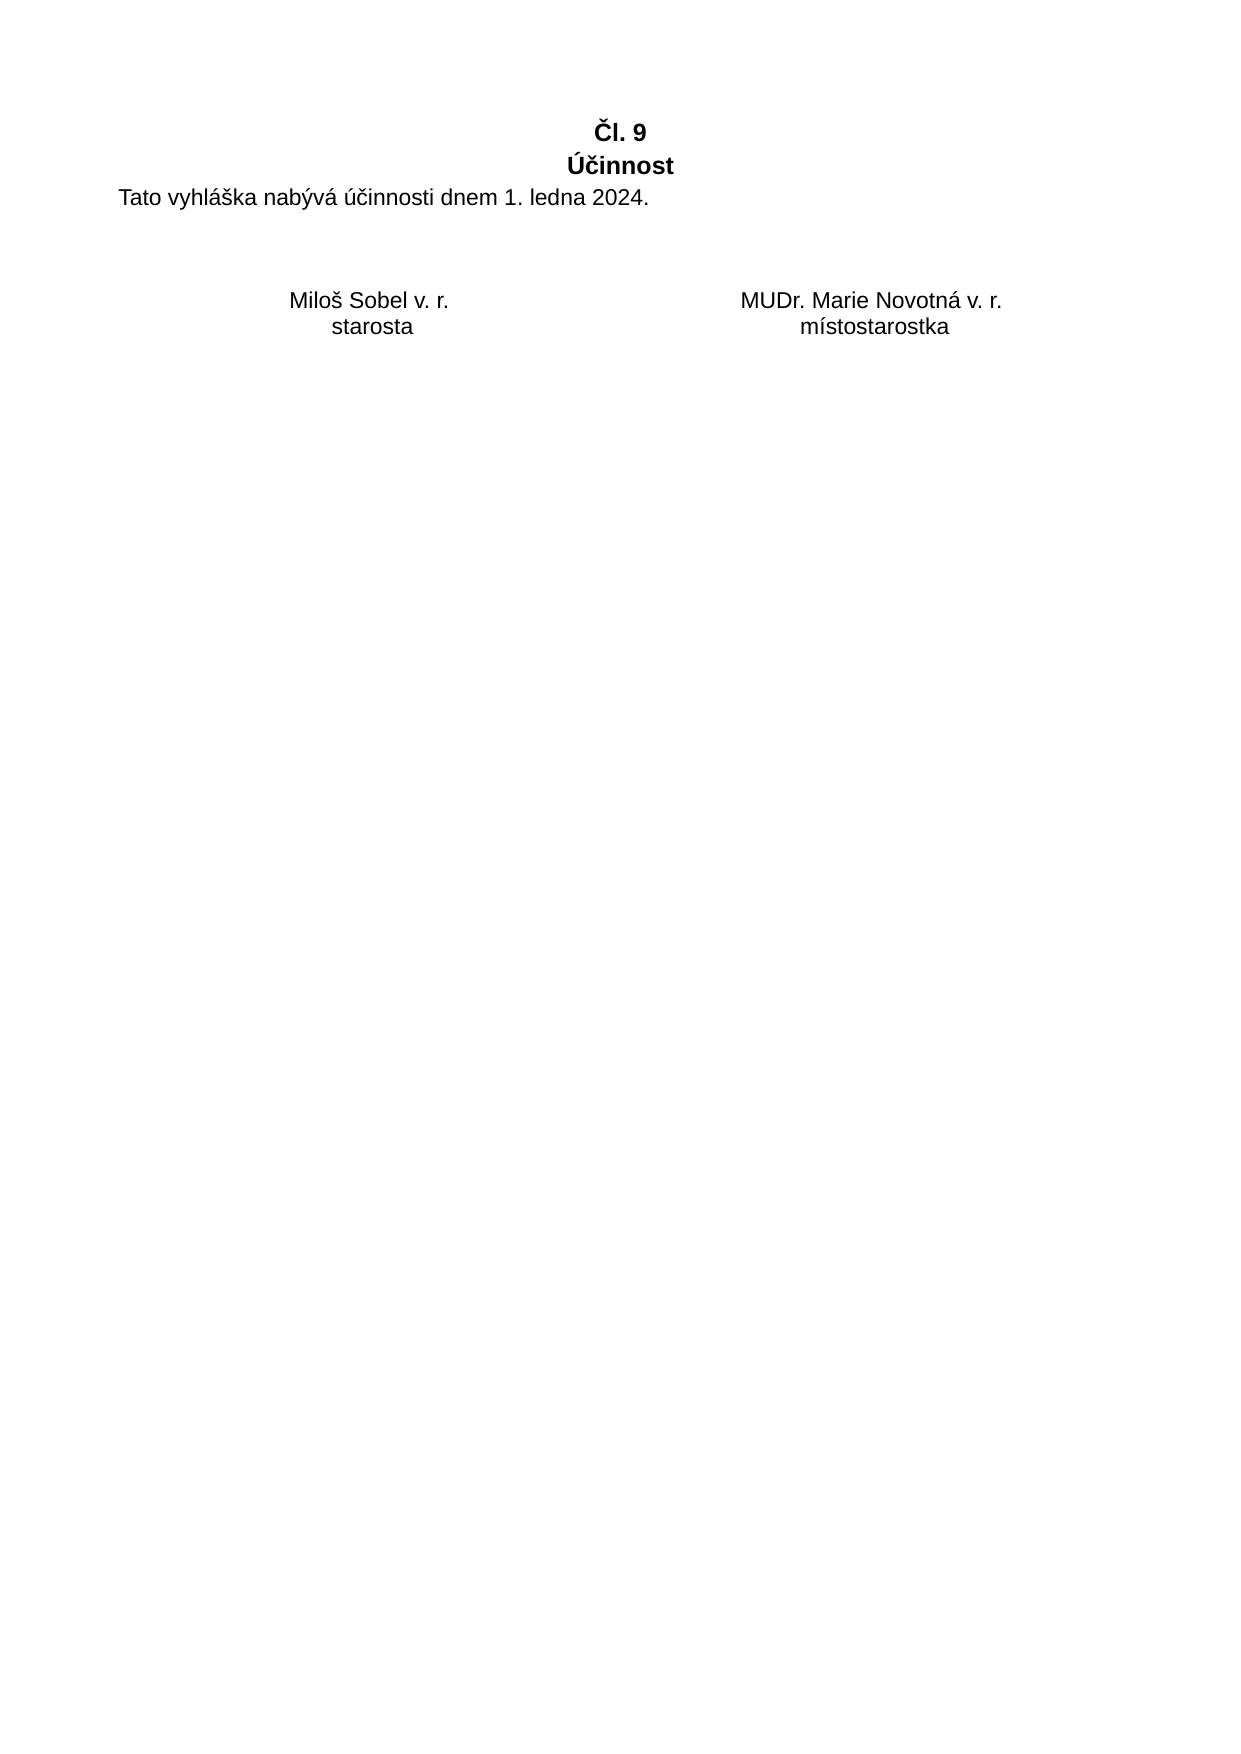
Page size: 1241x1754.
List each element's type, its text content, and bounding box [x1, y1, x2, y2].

subtitle Čl. 9 Účinnost [118, 118, 1122, 180]
table_header MUDr. Marie Novotná v. r. místostarostka [620, 227, 1122, 345]
text Tato vyhláška nabývá účinnosti dnem 1. ledna 2024. [118, 184, 1122, 211]
table_cell [620, 345, 1122, 463]
table_cell [118, 345, 620, 463]
table_header Miloš Sobel v. r. starosta [118, 227, 620, 345]
